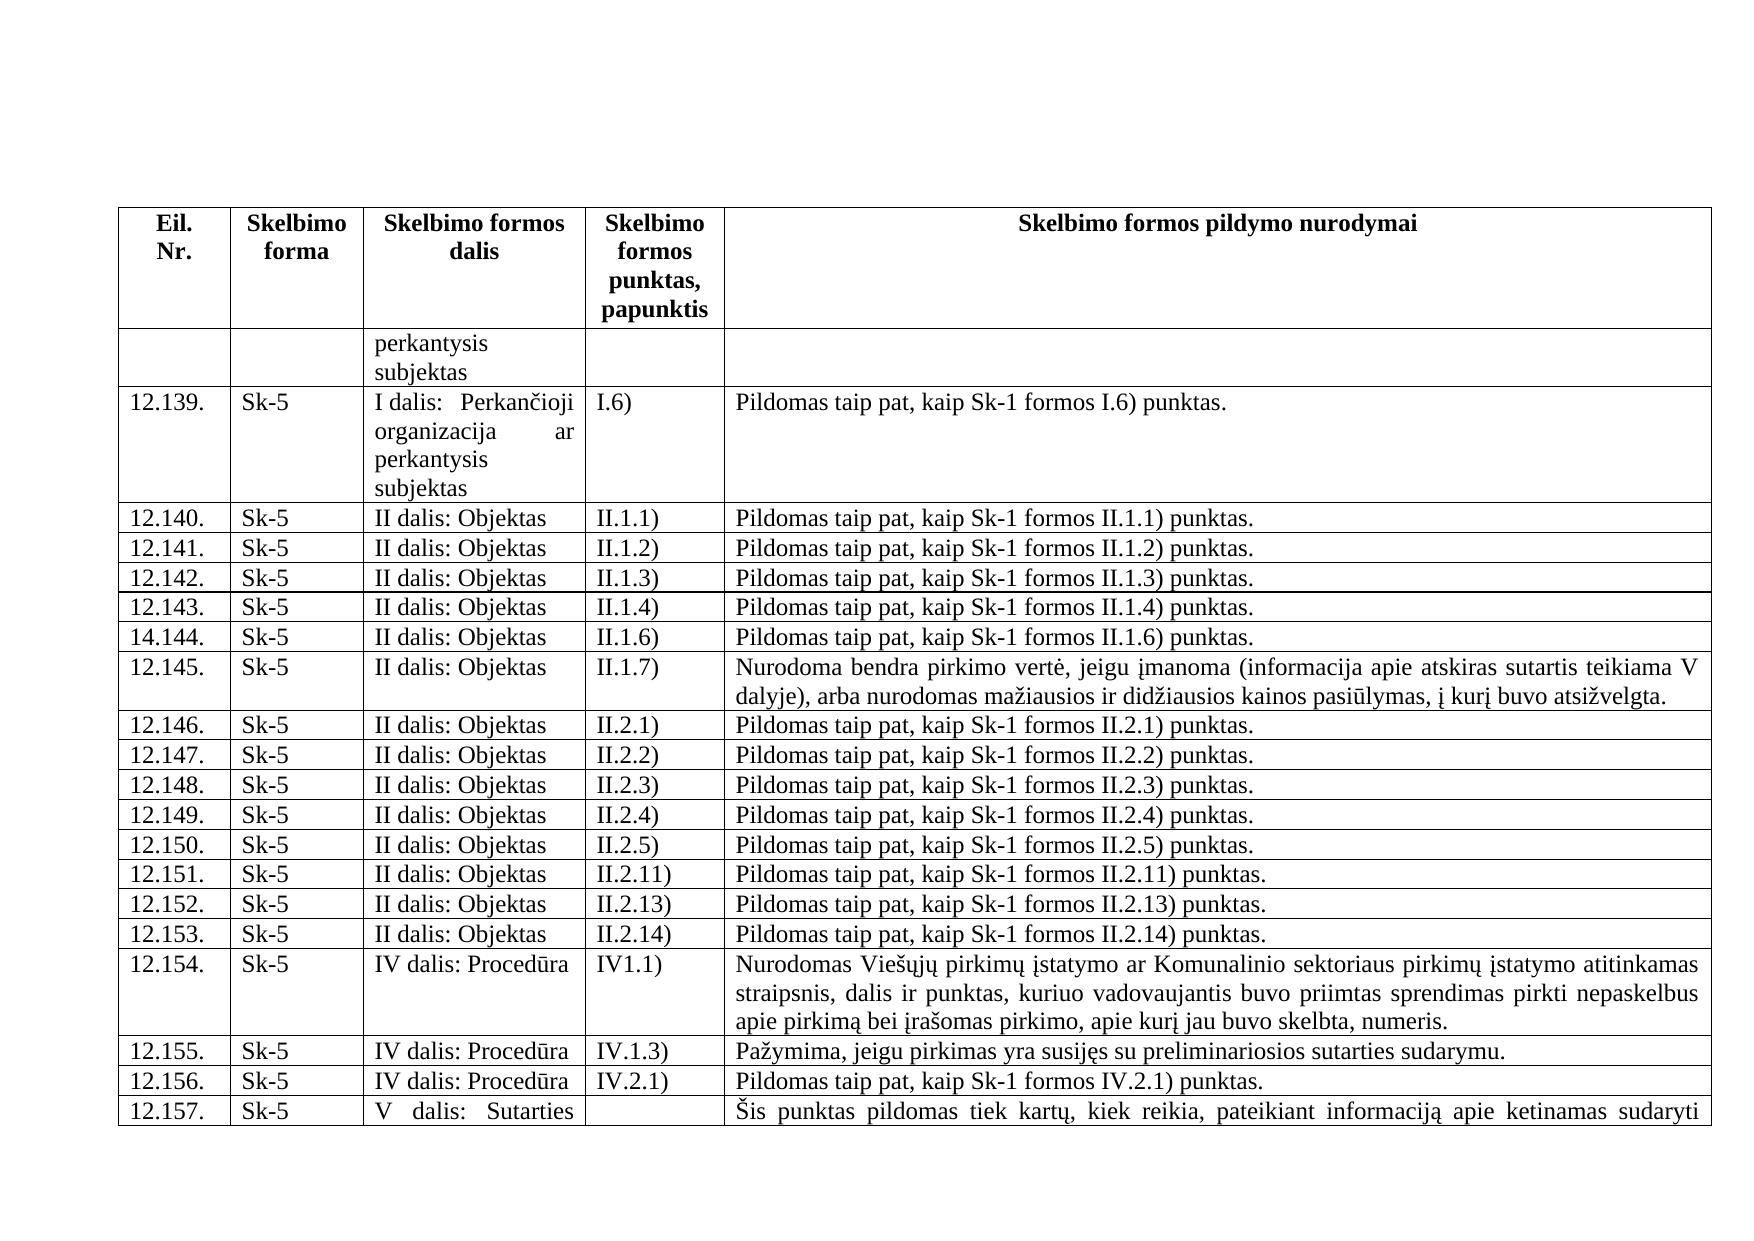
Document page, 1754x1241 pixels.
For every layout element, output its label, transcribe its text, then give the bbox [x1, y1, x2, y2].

table_cell II dalis: Objektas [364, 830, 585, 858]
table_cell I.6) [586, 387, 724, 502]
table_cell II.1.3) [586, 563, 724, 591]
table_cell IV1.1) [586, 949, 724, 1035]
table_cell Sk-5 [231, 622, 363, 651]
table_cell Pildomas taip pat, kaip Sk-1 formos II.1.6) punktas. [725, 622, 1711, 651]
table_header Skelbimo formos pildymo nurodymai [725, 208, 1711, 327]
table_cell Sk-5 [231, 740, 363, 769]
table_cell II dalis: Objektas [364, 740, 585, 769]
table_cell Pildomas taip pat, kaip Sk-1 formos II.2.11) punktas. [725, 860, 1711, 888]
table_cell Sk-5 [231, 770, 363, 799]
table_cell I dalis: Perkančioji organizacija ar perkantysis subjektas [364, 387, 585, 502]
table_cell Sk-5 [231, 1066, 363, 1095]
table_cell 12.141. [119, 533, 230, 562]
table_cell Pildomas taip pat, kaip Sk-1 formos II.1.1) punktas. [725, 503, 1711, 532]
table_cell II dalis: Objektas [364, 711, 585, 739]
table_cell Pildomas taip pat, kaip Sk-1 formos II.2.2) punktas. [725, 740, 1711, 769]
table_cell II dalis: Objektas [364, 652, 585, 709]
table_cell 12.147. [119, 740, 230, 769]
table_cell 12.157. [119, 1096, 230, 1124]
table_cell Pildomas taip pat, kaip Sk-1 formos II.2.14) punktas. [725, 919, 1711, 948]
table_cell 12.142. [119, 563, 230, 591]
table_cell Pildomas taip pat, kaip Sk-1 formos II.1.2) punktas. [725, 533, 1711, 562]
table_cell II.2.14) [586, 919, 724, 948]
table_cell II dalis: Objektas [364, 889, 585, 918]
table_cell Pildomas taip pat, kaip Sk-1 formos II.1.3) punktas. [725, 563, 1711, 591]
table_cell Pildomas taip pat, kaip Sk-1 formos II.2.4) punktas. [725, 800, 1711, 829]
table_cell II.2.2) [586, 740, 724, 769]
table_cell II.2.11) [586, 860, 724, 888]
table_cell Sk-5 [231, 387, 363, 502]
table_header Skelbimo formos punktas, papunktis [586, 208, 724, 327]
table_cell 12.151. [119, 860, 230, 888]
table_cell IV dalis: Procedūra [364, 949, 585, 1035]
table_cell V dalis: Sutarties [364, 1096, 585, 1124]
table_cell II dalis: Objektas [364, 919, 585, 948]
table_cell II.2.1) [586, 711, 724, 739]
table_cell IV.2.1) [586, 1066, 724, 1095]
table_cell 12.146. [119, 711, 230, 739]
table_cell II.1.7) [586, 652, 724, 709]
table_cell Pildomas taip pat, kaip Sk-1 formos II.2.1) punktas. [725, 711, 1711, 739]
table_cell Sk-5 [231, 889, 363, 918]
table_cell [586, 329, 724, 386]
table_cell [586, 1096, 724, 1124]
table_cell II dalis: Objektas [364, 770, 585, 799]
table_cell II.1.6) [586, 622, 724, 651]
table_cell [231, 329, 363, 386]
table_cell Sk-5 [231, 1096, 363, 1124]
table_cell IV.1.3) [586, 1036, 724, 1065]
table_cell Sk-5 [231, 800, 363, 829]
table_cell [725, 329, 1711, 386]
table_cell Sk-5 [231, 1036, 363, 1065]
table_header Skelbimo forma [231, 208, 363, 327]
table_cell 12.139. [119, 387, 230, 502]
table_cell Sk-5 [231, 503, 363, 532]
table_cell Pildomas taip pat, kaip Sk-1 formos II.2.5) punktas. [725, 830, 1711, 858]
table_cell II dalis: Objektas [364, 622, 585, 651]
table_cell Sk-5 [231, 711, 363, 739]
table_cell 12.148. [119, 770, 230, 799]
table_cell 12.150. [119, 830, 230, 858]
table_cell Sk-5 [231, 593, 363, 621]
table_cell II dalis: Objektas [364, 563, 585, 591]
table_cell 12.143. [119, 593, 230, 621]
table_cell Sk-5 [231, 860, 363, 888]
table_cell Sk-5 [231, 652, 363, 709]
table_cell Pildomas taip pat, kaip Sk-1 formos II.2.13) punktas. [725, 889, 1711, 918]
table_header Skelbimo formos dalis [364, 208, 585, 327]
table_cell 12.140. [119, 503, 230, 532]
table_cell II.1.1) [586, 503, 724, 532]
table_cell Šis punktas pildomas tiek kartų, kiek reikia, pateikiant informaciją apie ketinamas sudaryti [725, 1096, 1711, 1124]
table_cell Pildomas taip pat, kaip Sk-1 formos II.2.3) punktas. [725, 770, 1711, 799]
table_cell Pildomas taip pat, kaip Sk-1 formos I.6) punktas. [725, 387, 1711, 502]
table_cell Pildomas taip pat, kaip Sk-1 formos IV.2.1) punktas. [725, 1066, 1711, 1095]
table_cell II.1.4) [586, 593, 724, 621]
table_cell 14.144. [119, 622, 230, 651]
table_cell Sk-5 [231, 563, 363, 591]
table_cell Sk-5 [231, 830, 363, 858]
table_cell Pažymima, jeigu pirkimas yra susijęs su preliminariosios sutarties sudarymu. [725, 1036, 1711, 1065]
table_cell 12.145. [119, 652, 230, 709]
table_cell 12.153. [119, 919, 230, 948]
table_cell II.2.13) [586, 889, 724, 918]
table_cell II dalis: Objektas [364, 800, 585, 829]
table_cell II dalis: Objektas [364, 593, 585, 621]
table_cell 12.156. [119, 1066, 230, 1095]
table_cell II.2.3) [586, 770, 724, 799]
table_cell II.2.4) [586, 800, 724, 829]
table_cell II dalis: Objektas [364, 860, 585, 888]
table_cell perkantysis subjektas [364, 329, 585, 386]
table_cell Sk-5 [231, 919, 363, 948]
table_cell Nurodoma bendra pirkimo vertė, jeigu įmanoma (informacija apie atskiras sutartis teikiama V dalyje), arba nurodomas mažiausios ir didžiausios kainos pasiūlymas, į kurį buvo atsižvelgta. [725, 652, 1711, 709]
table_cell 12.149. [119, 800, 230, 829]
table_cell Pildomas taip pat, kaip Sk-1 formos II.1.4) punktas. [725, 593, 1711, 621]
table_cell Sk-5 [231, 949, 363, 1035]
table_cell II dalis: Objektas [364, 503, 585, 532]
table_cell IV dalis: Procedūra [364, 1036, 585, 1065]
table_cell 12.154. [119, 949, 230, 1035]
table_cell 12.152. [119, 889, 230, 918]
table_cell II dalis: Objektas [364, 533, 585, 562]
table_cell Sk-5 [231, 533, 363, 562]
table_header Eil. Nr. [119, 208, 230, 327]
table_cell IV dalis: Procedūra [364, 1066, 585, 1095]
table_cell [119, 329, 230, 386]
table_cell 12.155. [119, 1036, 230, 1065]
table_cell Nurodomas Viešųjų pirkimų įstatymo ar Komunalinio sektoriaus pirkimų įstatymo atitinkamas straipsnis, dalis ir punktas, kuriuo vadovaujantis buvo priimtas sprendimas pirkti nepaskelbus apie pirkimą bei įrašomas pirkimo, apie kurį jau buvo skelbta, numeris. [725, 949, 1711, 1035]
table_cell II.2.5) [586, 830, 724, 858]
table_cell II.1.2) [586, 533, 724, 562]
